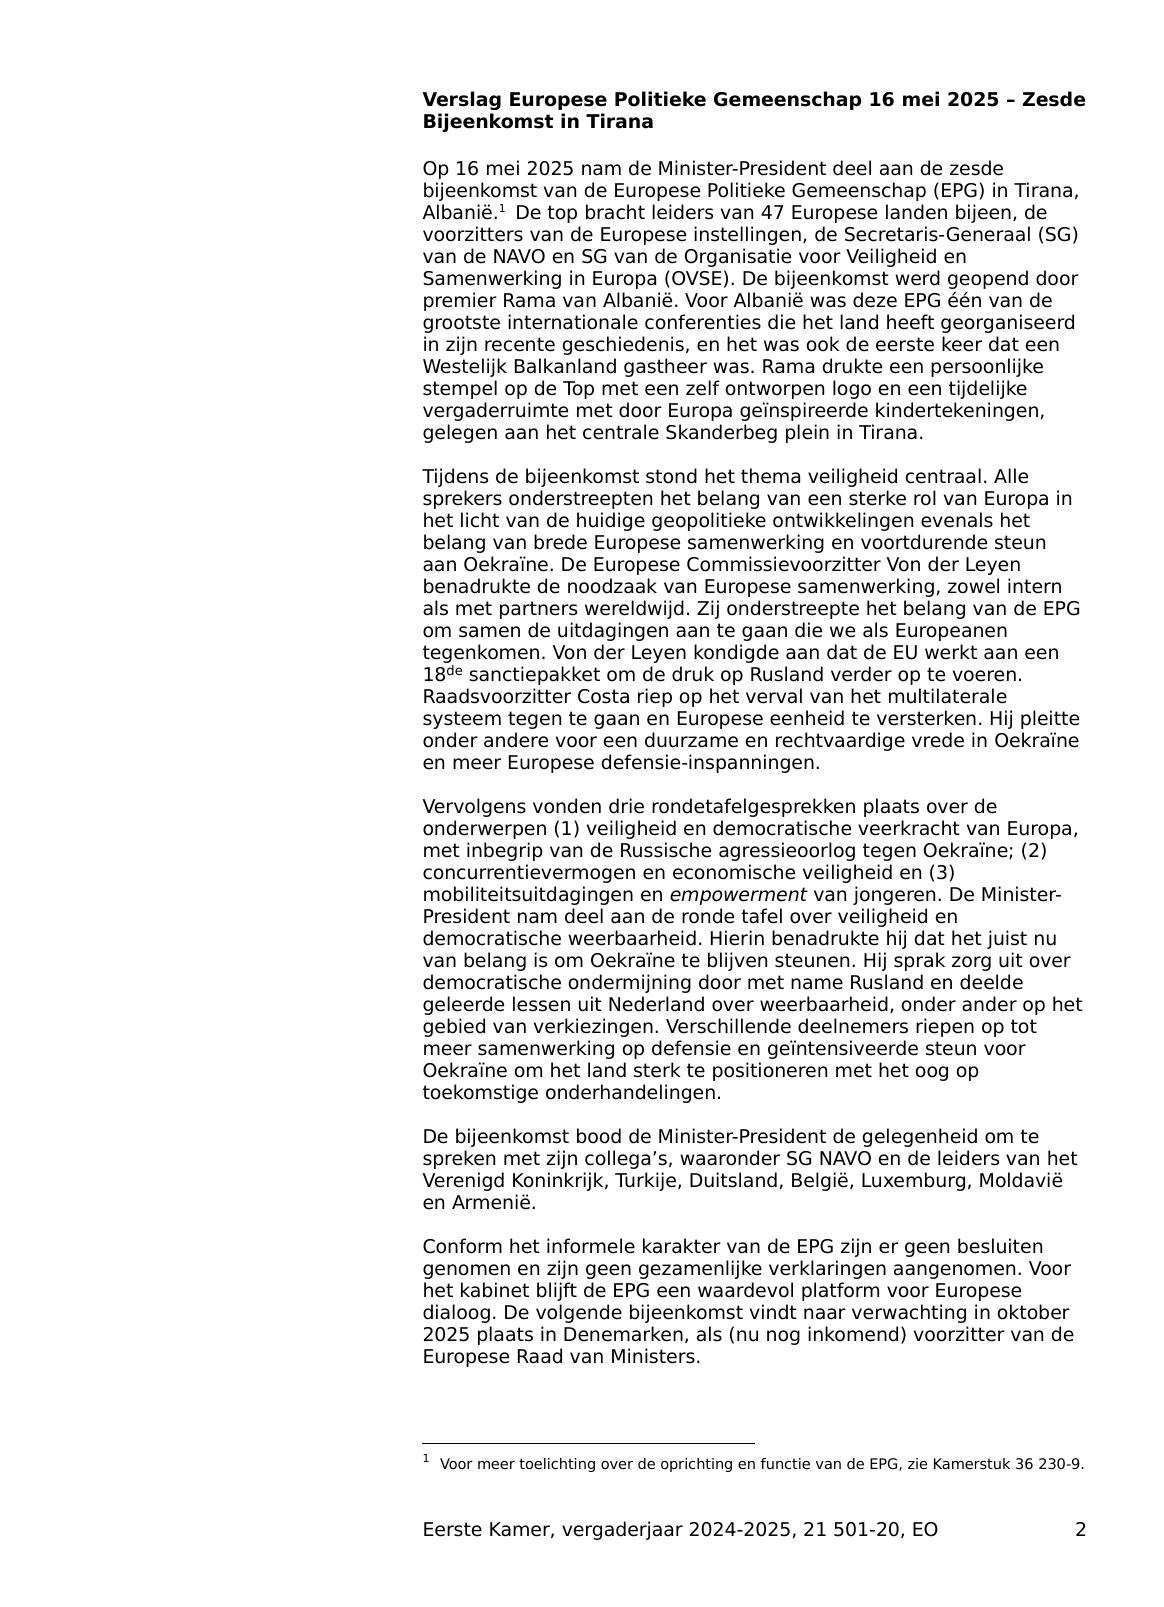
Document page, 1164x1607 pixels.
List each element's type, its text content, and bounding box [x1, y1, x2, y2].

text Voor meer toelichting over de oprichting en functie van de EPG, zie Kamerstuk 36 230-9. [422, 1452, 1087, 1474]
text De bijeenkomst bood de Minister-President de gelegenheid om te spreken met zijn collega’s, waaronder SG NAVO en de leiders van het Verenigd Koninkrijk, Turkije, Duitsland, België, Luxemburg, Moldavië en Armenië. [422, 1126, 1087, 1214]
text Tijdens de bijeenkomst stond het thema veiligheid centraal. Alle sprekers onderstreepten het belang van een sterke rol van Europa in het licht van de huidige geopolitieke ontwikkelingen evenals het belang van brede Europese samenwerking en voortdurende steun aan Oekraïne. De Europese Commissievoorzitter Von der Leyen benadrukte de noodzaak van Europese samenwerking, zowel intern als met partners wereldwijd. Zij onderstreepte het belang van de EPG om samen de uitdagingen aan te gaan die we als Europeanen tegenkomen. Von der Leyen kondigde aan dat de EU werkt aan een 18de sanctiepakket om de druk op Rusland verder op te voeren. Raadsvoorzitter Costa riep op het verval van het multilaterale systeem tegen te gaan en Europese eenheid te versterken. Hij pleitte onder andere voor een duurzame en rechtvaardige vrede in Oekraïne en meer Europese defensie-inspanningen. [422, 466, 1087, 774]
text Vervolgens vonden drie rondetafelgesprekken plaats over de onderwerpen (1) veiligheid en democratische veerkracht van Europa, met inbegrip van de Russische agressieoorlog tegen Oekraïne; (2) concurrentievermogen en economische veiligheid en (3) mobiliteitsuitdagingen en empowerment van jongeren. De Minister-President nam deel aan de ronde tafel over veiligheid en democratische weerbaarheid. Hierin benadrukte hij dat het juist nu van belang is om Oekraïne te blijven steunen. Hij sprak zorg uit over democratische ondermijning door met name Rusland en deelde geleerde lessen uit Nederland over weerbaarheid, onder ander op het gebied van verkiezingen. Verschillende deelnemers riepen op tot meer samenwerking op defensie en geïntensiveerde steun voor Oekraïne om het land sterk te positioneren met het oog op toekomstige onderhandelingen. [422, 796, 1087, 1103]
subtitle Verslag Europese Politieke Gemeenschap 16 mei 2025 – Zesde Bijeenkomst in Tirana [422, 89, 1087, 133]
text Op 16 mei 2025 nam de Minister-President deel aan de zesde bijeenkomst van de Europese Politieke Gemeenschap (EPG) in Tirana, Albanië. De top bracht leiders van 47 Europese landen bijeen, de voorzitters van de Europese instellingen, de Secretaris-Generaal (SG) van de NAVO en SG van de Organisatie voor Veiligheid en Samenwerking in Europa (OVSE). De bijeenkomst werd geopend door premier Rama van Albanië. Voor Albanië was deze EPG één van de grootste internationale conferenties die het land heeft georganiseerd in zijn recente geschiedenis, en het was ook de eerste keer dat een Westelijk Balkanland gastheer was. Rama drukte een persoonlijke stempel op de Top met een zelf ontworpen logo en een tijdelijke vergaderruimte met door Europa geïnspireerde kindertekeningen, gelegen aan het centrale Skanderbeg plein in Tirana. [422, 158, 1087, 444]
text Conform het informele karakter van de EPG zijn er geen besluiten genomen en zijn geen gezamenlijke verklaringen aangenomen. Voor het kabinet blijft de EPG een waardevol platform voor Europese dialoog. De volgende bijeenkomst vindt naar verwachting in oktober 2025 plaats in Denemarken, als (nu nog inkomend) voorzitter van de Europese Raad van Ministers. [422, 1236, 1087, 1368]
